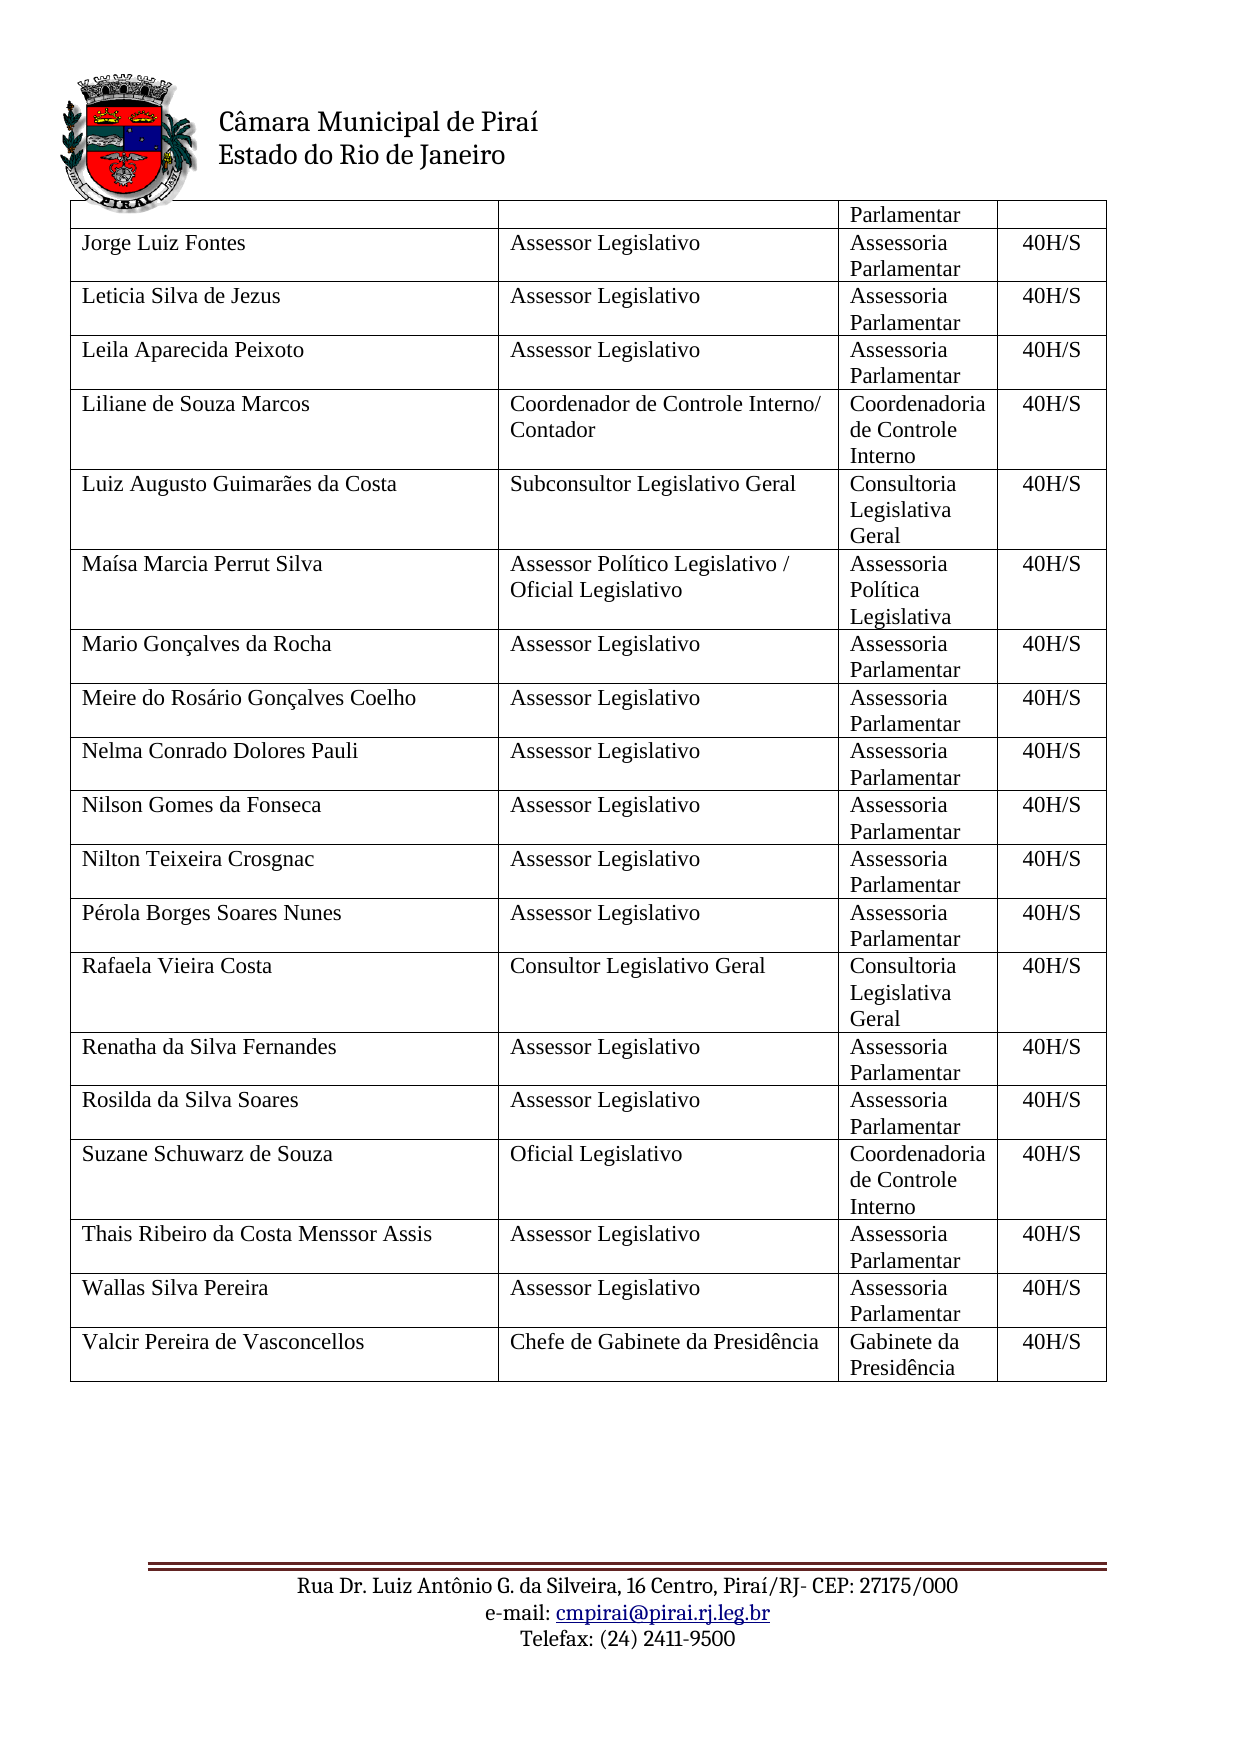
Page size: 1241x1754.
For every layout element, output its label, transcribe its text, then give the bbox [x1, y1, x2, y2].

table_cell Assessoria Parlamentar [839, 336, 997, 389]
table_cell Assessor Legislativo [499, 1086, 838, 1139]
table_cell Assessoria Parlamentar [839, 845, 997, 898]
table_cell Assessoria Parlamentar [839, 899, 997, 952]
table_cell Suzane Schuwarz de Souza [71, 1140, 498, 1219]
table_cell 40H/S [998, 1274, 1106, 1327]
table_cell Assessor Legislativo [499, 1274, 838, 1327]
table_cell [71, 201, 498, 227]
table_cell Rafaela Vieira Costa [71, 953, 498, 1032]
table_cell Wallas Silva Pereira [71, 1274, 498, 1327]
table_cell Oficial Legislativo [499, 1140, 838, 1219]
table_cell 40H/S [998, 229, 1106, 281]
table_cell 40H/S [998, 791, 1106, 844]
table_cell Assessoria Parlamentar [839, 1086, 997, 1139]
table_cell Assessor Legislativo [499, 1220, 838, 1273]
table_cell Assessoria Parlamentar [839, 1274, 997, 1327]
table_cell Meire do Rosário Gonçalves Coelho [71, 684, 498, 737]
table_cell Liliane de Souza Marcos [71, 390, 498, 469]
table_cell Assessor Legislativo [499, 845, 838, 898]
table_cell Parlamentar [839, 201, 997, 227]
table_cell Assessoria Parlamentar [839, 282, 997, 335]
table_cell Pérola Borges Soares Nunes [71, 899, 498, 952]
table_cell Thais Ribeiro da Costa Menssor Assis [71, 1220, 498, 1273]
table_cell Rosilda da Silva Soares [71, 1086, 498, 1139]
table_cell Consultor Legislativo Geral [499, 953, 838, 1032]
table_cell Assessor Legislativo [499, 1033, 838, 1085]
table_cell Leticia Silva de Jezus [71, 282, 498, 335]
table_cell Coordenador de Controle Interno/ Contador [499, 390, 838, 469]
table_cell Assessor Legislativo [499, 899, 838, 952]
table_cell Assessor Legislativo [499, 684, 838, 737]
table_cell Consultoria Legislativa Geral [839, 953, 997, 1032]
table_cell 40H/S [998, 1086, 1106, 1139]
table_cell 40H/S [998, 845, 1106, 898]
table_cell Jorge Luiz Fontes [71, 229, 498, 281]
table_cell 40H/S [998, 1328, 1106, 1381]
table_cell Assessoria Parlamentar [839, 684, 997, 737]
table_cell Mario Gonçalves da Rocha [71, 630, 498, 683]
table_cell Assessoria Parlamentar [839, 229, 997, 281]
table_cell 40H/S [998, 630, 1106, 683]
table_cell Assessor Legislativo [499, 791, 838, 844]
table_cell 40H/S [998, 899, 1106, 952]
table_cell Assessor Legislativo [499, 738, 838, 790]
table_cell Assessoria Política Legislativa [839, 550, 997, 629]
table_cell Coordenadoria de Controle Interno [839, 1140, 997, 1219]
table_cell 40H/S [998, 336, 1106, 389]
table_cell Nelma Conrado Dolores Pauli [71, 738, 498, 790]
table_cell Consultoria Legislativa Geral [839, 470, 997, 549]
table_cell 40H/S [998, 390, 1106, 469]
table_cell Assessor Político Legislativo / Oficial Legislativo [499, 550, 838, 629]
table_cell Renatha da Silva Fernandes [71, 1033, 498, 1085]
table_cell 40H/S [998, 738, 1106, 790]
table_cell Nilton Teixeira Crosgnac [71, 845, 498, 898]
table_cell 40H/S [998, 470, 1106, 549]
table_cell 40H/S [998, 1220, 1106, 1273]
table_cell Maísa Marcia Perrut Silva [71, 550, 498, 629]
table_cell Assessoria Parlamentar [839, 738, 997, 790]
table_cell Gabinete da Presidência [839, 1328, 997, 1381]
table_cell Nilson Gomes da Fonseca [71, 791, 498, 844]
table_cell [998, 201, 1106, 227]
table_cell Subconsultor Legislativo Geral [499, 470, 838, 549]
table_cell Assessor Legislativo [499, 229, 838, 281]
table_cell Coordenadoria de Controle Interno [839, 390, 997, 469]
table_cell Assessor Legislativo [499, 282, 838, 335]
table_cell Leila Aparecida Peixoto [71, 336, 498, 389]
table_cell 40H/S [998, 282, 1106, 335]
table_cell [499, 201, 838, 227]
table_cell Valcir Pereira de Vasconcellos [71, 1328, 498, 1381]
table_cell 40H/S [998, 953, 1106, 1032]
table_cell Assessoria Parlamentar [839, 791, 997, 844]
table_cell Assessoria Parlamentar [839, 1220, 997, 1273]
table_cell Chefe de Gabinete da Presidência [499, 1328, 838, 1381]
table_cell Assessoria Parlamentar [839, 1033, 997, 1085]
table_cell 40H/S [998, 684, 1106, 737]
table_cell 40H/S [998, 1033, 1106, 1085]
table_cell 40H/S [998, 1140, 1106, 1219]
table_cell Assessor Legislativo [499, 336, 838, 389]
table_cell Luiz Augusto Guimarães da Costa [71, 470, 498, 549]
table_cell Assessoria Parlamentar [839, 630, 997, 683]
table_cell Assessor Legislativo [499, 630, 838, 683]
table_cell 40H/S [998, 550, 1106, 629]
